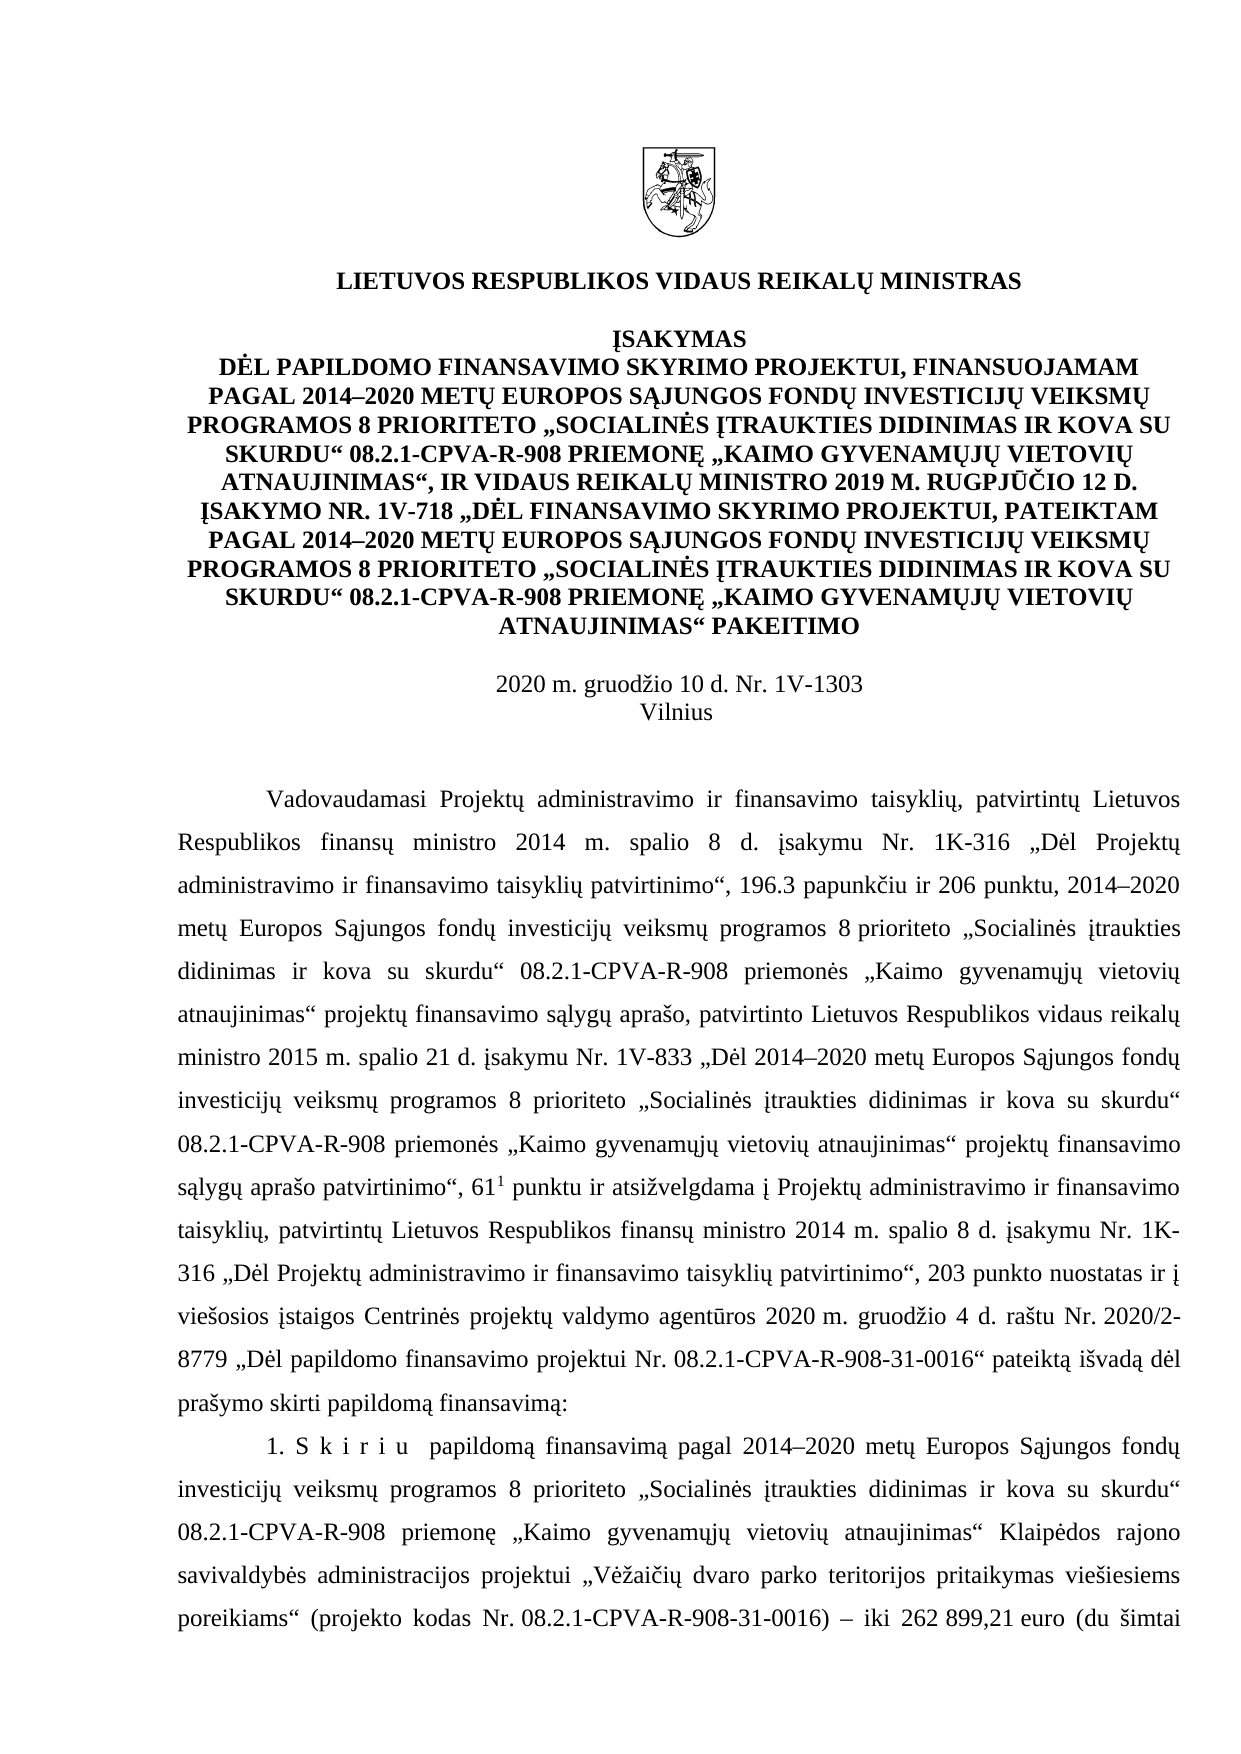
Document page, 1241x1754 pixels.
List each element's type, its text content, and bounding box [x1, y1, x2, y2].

text Vadovaudamasi Projektų administravimo ir finansavimo taisyklių, patvirtintų Lietuvos Respublikos finansų ministro 2014 m. spalio 8 d. įsakymu Nr. 1K-316 „Dėl Projektų administravimo ir finansavimo taisyklių patvirtinimo“, 196.3 papunkčiu ir 206 punktu, 2014–2020 metų Europos Sąjungos fondų investicijų veiksmų programos 8 prioriteto „Socialinės įtraukties didinimas ir kova su skurdu“ 08.2.1-CPVA-R-908 priemonės „Kaimo gyvenamųjų vietovių atnaujinimas“ projektų finansavimo sąlygų aprašo, patvirtinto Lietuvos Respublikos vidaus reikalų ministro 2015 m. spalio 21 d. įsakymu Nr. 1V-833 „Dėl 2014–2020 metų Europos Sąjungos fondų investicijų veiksmų programos 8 prioriteto „Socialinės įtraukties didinimas ir kova su skurdu“ 08.2.1-CPVA-R-908 priemonės „Kaimo gyvenamųjų vietovių atnaujinimas“ projektų finansavimo sąlygų aprašo patvirtinimo“, 611 punktu ir atsižvelgdama į Projektų administravimo ir finansavimo taisyklių, patvirtintų Lietuvos Respublikos finansų ministro 2014 m. spalio 8 d. įsakymu Nr. 1K-316 „Dėl Projektų administravimo ir finansavimo taisyklių patvirtinimo“, 203 punkto nuostatas ir į viešosios įstaigos Centrinės projektų valdymo agentūros 2020 m. gruodžio 4 d. raštu Nr. 2020/2-8779 „Dėl papildomo finansavimo projektui Nr. 08.2.1-CPVA-R-908-31-0016“ pateiktą išvadą dėl prašymo skirti papildomą finansavimą: [177, 784, 1181, 1417]
text LIETUVOS RESPUBLIKOS VIDAUS REIKALŲ MINISTRAS [177, 266, 1181, 295]
text ĮSAKYMAS [177, 324, 1181, 352]
text DĖL PAPILDOMO FINANSAVIMO SKYRIMO PROJEKTUI, FINANSUOJAMAM PAGAL 2014–2020 METŲ EUROPOS SĄJUNGOS FONDŲ INVESTICIJŲ VEIKSMŲ PROGRAMOS 8 PRIORITETO „SOCIALINĖS ĮTRAUKTIES DIDINIMAS IR KOVA SU SKURDU“ 08.2.1-CPVA-R-908 PRIEMONĘ „KAIMO GYVENAMŲJŲ VIETOVIŲ ATNAUJINIMAS“, IR VIDAUS REIKALŲ MINISTRO 2019 M. RUGPJŪČIO 12 D. ĮSAKYMO NR. 1V-718 „DĖL FINANSAVIMO SKYRIMO PROJEKTUI, PATEIKTAM PAGAL 2014–2020 METŲ EUROPOS SĄJUNGOS FONDŲ INVESTICIJŲ VEIKSMŲ PROGRAMOS 8 PRIORITETO „SOCIALINĖS ĮTRAUKTIES DIDINIMAS IR KOVA SU SKURDU“ 08.2.1-CPVA-R-908 PRIEMONĘ „KAIMO GYVENAMŲJŲ VIETOVIŲ ATNAUJINIMAS“ PAKEITIMO [177, 352, 1181, 640]
text 2020 m. gruodžio 10 d. Nr. 1V-1303 [177, 669, 1181, 697]
text Vilnius [177, 697, 1181, 726]
text 1. Skiriu papildomą finansavimą pagal 2014–2020 metų Europos Sąjungos fondų investicijų veiksmų programos 8 prioriteto „Socialinės įtraukties didinimas ir kova su skurdu“ 08.2.1-CPVA-R-908 priemonę „Kaimo gyvenamųjų vietovių atnaujinimas“ Klaipėdos rajono savivaldybės administracijos projektui „Vėžaičių dvaro parko teritorijos pritaikymas viešiesiems poreikiams“ (projekto kodas Nr. 08.2.1-CPVA-R-908-31-0016) – iki 262 899,21 euro (du šimtai [177, 1431, 1181, 1632]
